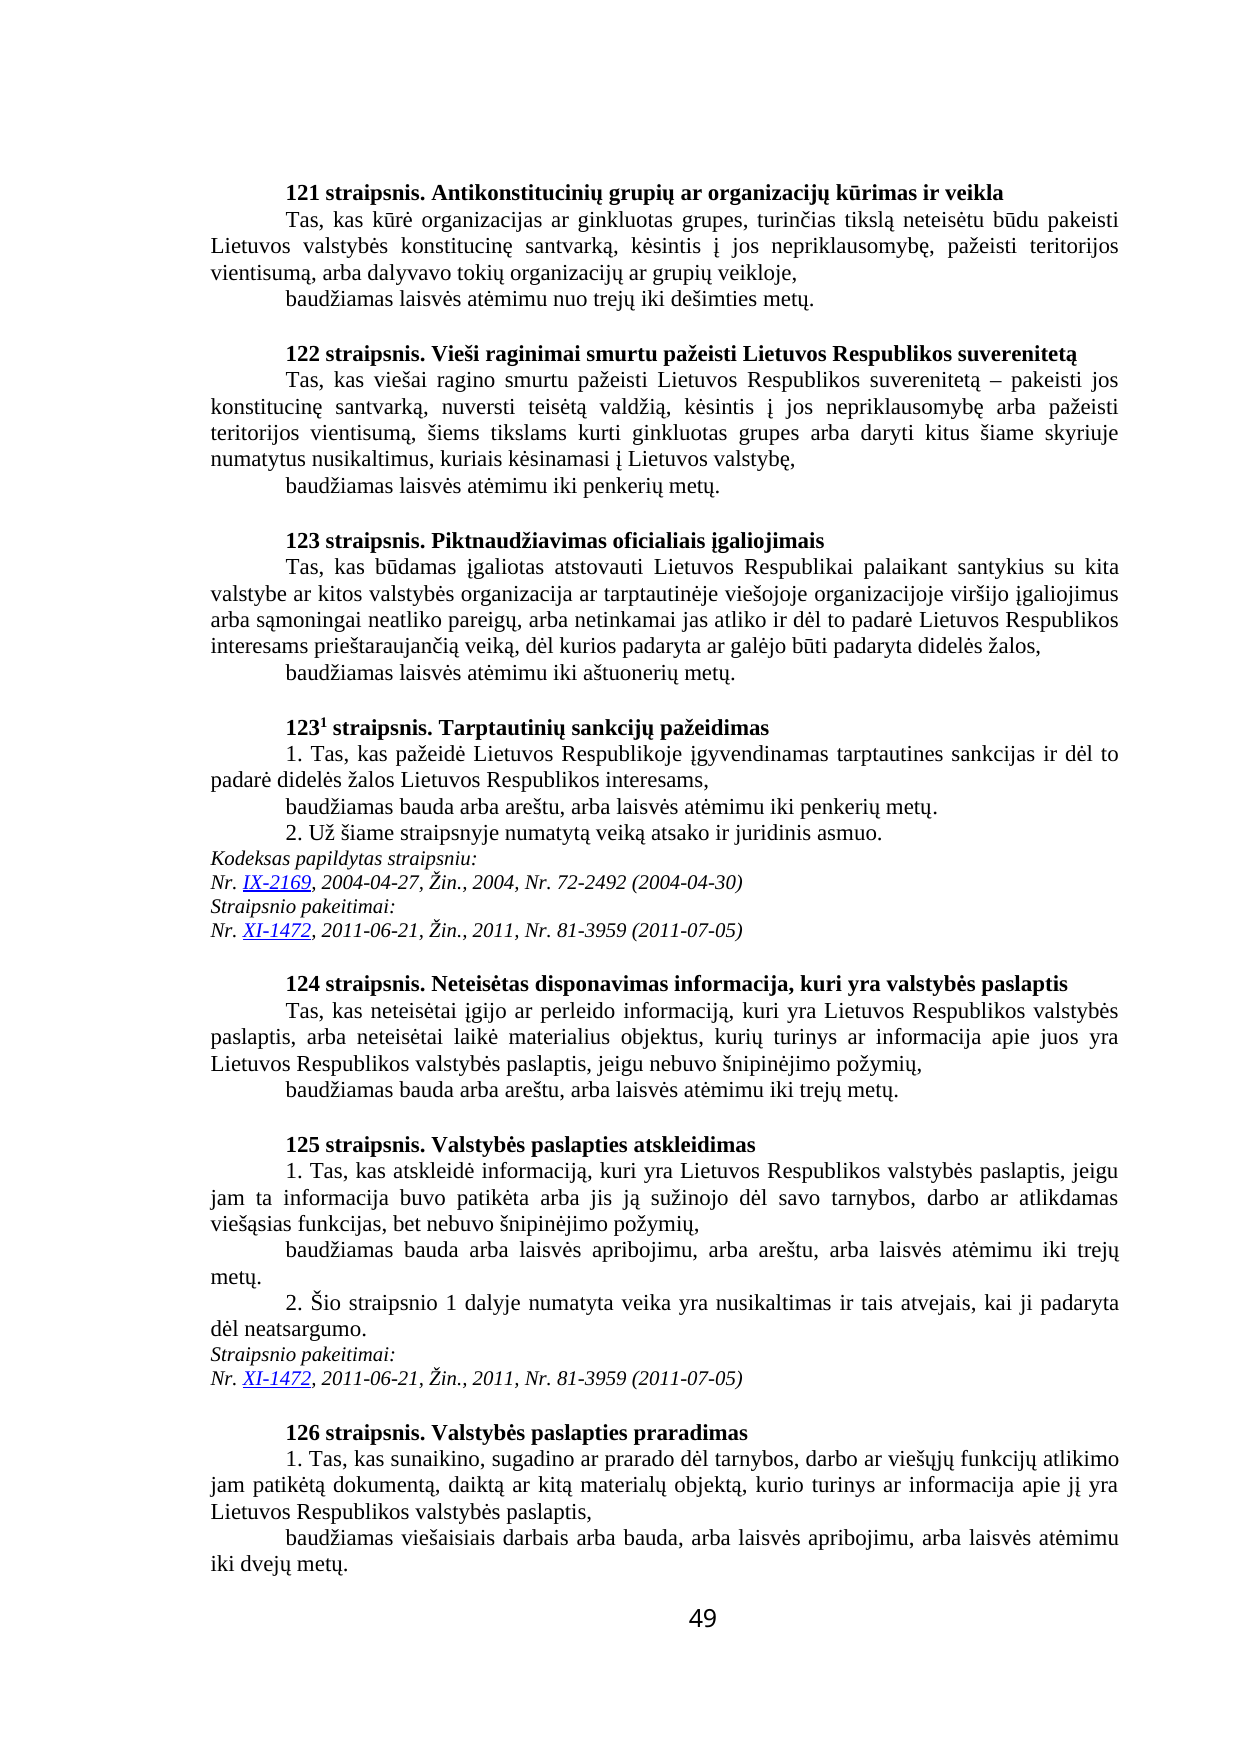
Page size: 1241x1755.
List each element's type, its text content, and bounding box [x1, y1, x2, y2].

text Nr. IX-2169, 2004-04-27, Žin., 2004, Nr. 72-2492 (2004-04-30) [210, 869, 1120, 894]
text baudžiamas laisvės atėmimu iki penkerių metų. [210, 472, 1120, 498]
text 1231 straipsnis. Tarptautinių sankcijų pažeidimas [210, 714, 1106, 740]
text 1. Tas, kas pažeidė Lietuvos Respublikoje įgyvendinamas tarptautines sankcijas ir dėl to padarė didelės žalos Lietuvos Respublikos interesams, [210, 740, 1120, 793]
text 125 straipsnis. Valstybės paslapties atskleidimas [210, 1131, 1120, 1157]
text baudžiamas bauda arba laisvės apribojimu, arba areštu, arba laisvės atėmimu iki trejų metų. [210, 1236, 1120, 1289]
text Straipsnio pakeitimai: [210, 1342, 1120, 1366]
text Tas, kas viešai ragino smurtu pažeisti Lietuvos Respublikos suverenitetą – pakeisti jos konstitucinę santvarką, nuversti teisėtą valdžią, kėsintis į jos nepriklausomybę arba pažeisti teritorijos vientisumą, šiems tikslams kurti ginkluotas grupes arba daryti kitus šiame skyriuje numatytus nusikaltimus, kuriais kėsinamasi į Lietuvos valstybę, [210, 366, 1120, 472]
text Nr. XI-1472, 2011-06-21, Žin., 2011, Nr. 81-3959 (2011-07-05) [210, 1366, 1120, 1390]
text Tas, kas neteisėtai įgijo ar perleido informaciją, kuri yra Lietuvos Respublikos valstybės paslaptis, arba neteisėtai laikė materialius objektus, kurių turinys ar informacija apie juos yra Lietuvos Respublikos valstybės paslaptis, jeigu nebuvo šnipinėjimo požymių, [210, 997, 1120, 1076]
text 1. Tas, kas atskleidė informaciją, kuri yra Lietuvos Respublikos valstybės paslaptis, jeigu jam ta informacija buvo patikėta arba jis ją sužinojo dėl savo tarnybos, darbo ar atlikdamas viešąsias funkcijas, bet nebuvo šnipinėjimo požymių, [210, 1157, 1120, 1236]
text 1. Tas, kas sunaikino, sugadino ar prarado dėl tarnybos, darbo ar viešųjų funkcijų atlikimo jam patikėtą dokumentą, daiktą ar kitą materialų objektą, kurio turinys ar informacija apie jį yra Lietuvos Respublikos valstybės paslaptis, [210, 1445, 1120, 1524]
text Straipsnio pakeitimai: [210, 894, 1120, 918]
text baudžiamas viešaisiais darbais arba bauda, arba laisvės apribojimu, arba laisvės atėmimu iki dvejų metų. [210, 1524, 1120, 1577]
text 2. Šio straipsnio 1 dalyje numatyta veika yra nusikaltimas ir tais atvejais, kai ji padaryta dėl neatsargumo. [210, 1289, 1120, 1342]
text 2. Už šiame straipsnyje numatytą veiką atsako ir juridinis asmuo. [210, 819, 1120, 846]
text 121 straipsnis. Antikonstitucinių grupių ar organizacijų kūrimas ir veikla [210, 179, 1120, 206]
text 124 straipsnis. Neteisėtas disponavimas informacija, kuri yra valstybės paslaptis [285, 971, 1120, 997]
text baudžiamas laisvės atėmimu nuo trejų iki dešimties metų. [210, 285, 1120, 311]
text baudžiamas bauda arba areštu, arba laisvės atėmimu iki penkerių metų. [210, 793, 1120, 819]
text 123 straipsnis. Piktnaudžiavimas oficialiais įgaliojimais [210, 527, 1120, 553]
text 122 straipsnis. Vieši raginimai smurtu pažeisti Lietuvos Respublikos suverenitetą [285, 340, 1120, 366]
text 126 straipsnis. Valstybės paslapties praradimas [210, 1419, 1120, 1445]
text Kodeksas papildytas straipsniu: [210, 846, 1120, 869]
text Nr. XI-1472, 2011-06-21, Žin., 2011, Nr. 81-3959 (2011-07-05) [210, 918, 1120, 942]
text Tas, kas būdamas įgaliotas atstovauti Lietuvos Respublikai palaikant santykius su kita valstybe ar kitos valstybės organizacija ar tarptautinėje viešojoje organizacijoje viršijo įgaliojimus arba sąmoningai neatliko pareigų, arba netinkamai jas atliko ir dėl to padarė Lietuvos Respublikos interesams prieštaraujančią veiką, dėl kurios padaryta ar galėjo būti padaryta didelės žalos, [210, 553, 1120, 659]
text Tas, kas kūrė organizacijas ar ginkluotas grupes, turinčias tikslą neteisėtu būdu pakeisti Lietuvos valstybės konstitucinę santvarką, kėsintis į jos nepriklausomybę, pažeisti teritorijos vientisumą, arba dalyvavo tokių organizacijų ar grupių veikloje, [210, 206, 1120, 285]
text baudžiamas bauda arba areštu, arba laisvės atėmimu iki trejų metų. [210, 1076, 1120, 1102]
text baudžiamas laisvės atėmimu iki aštuonerių metų. [210, 659, 1120, 685]
